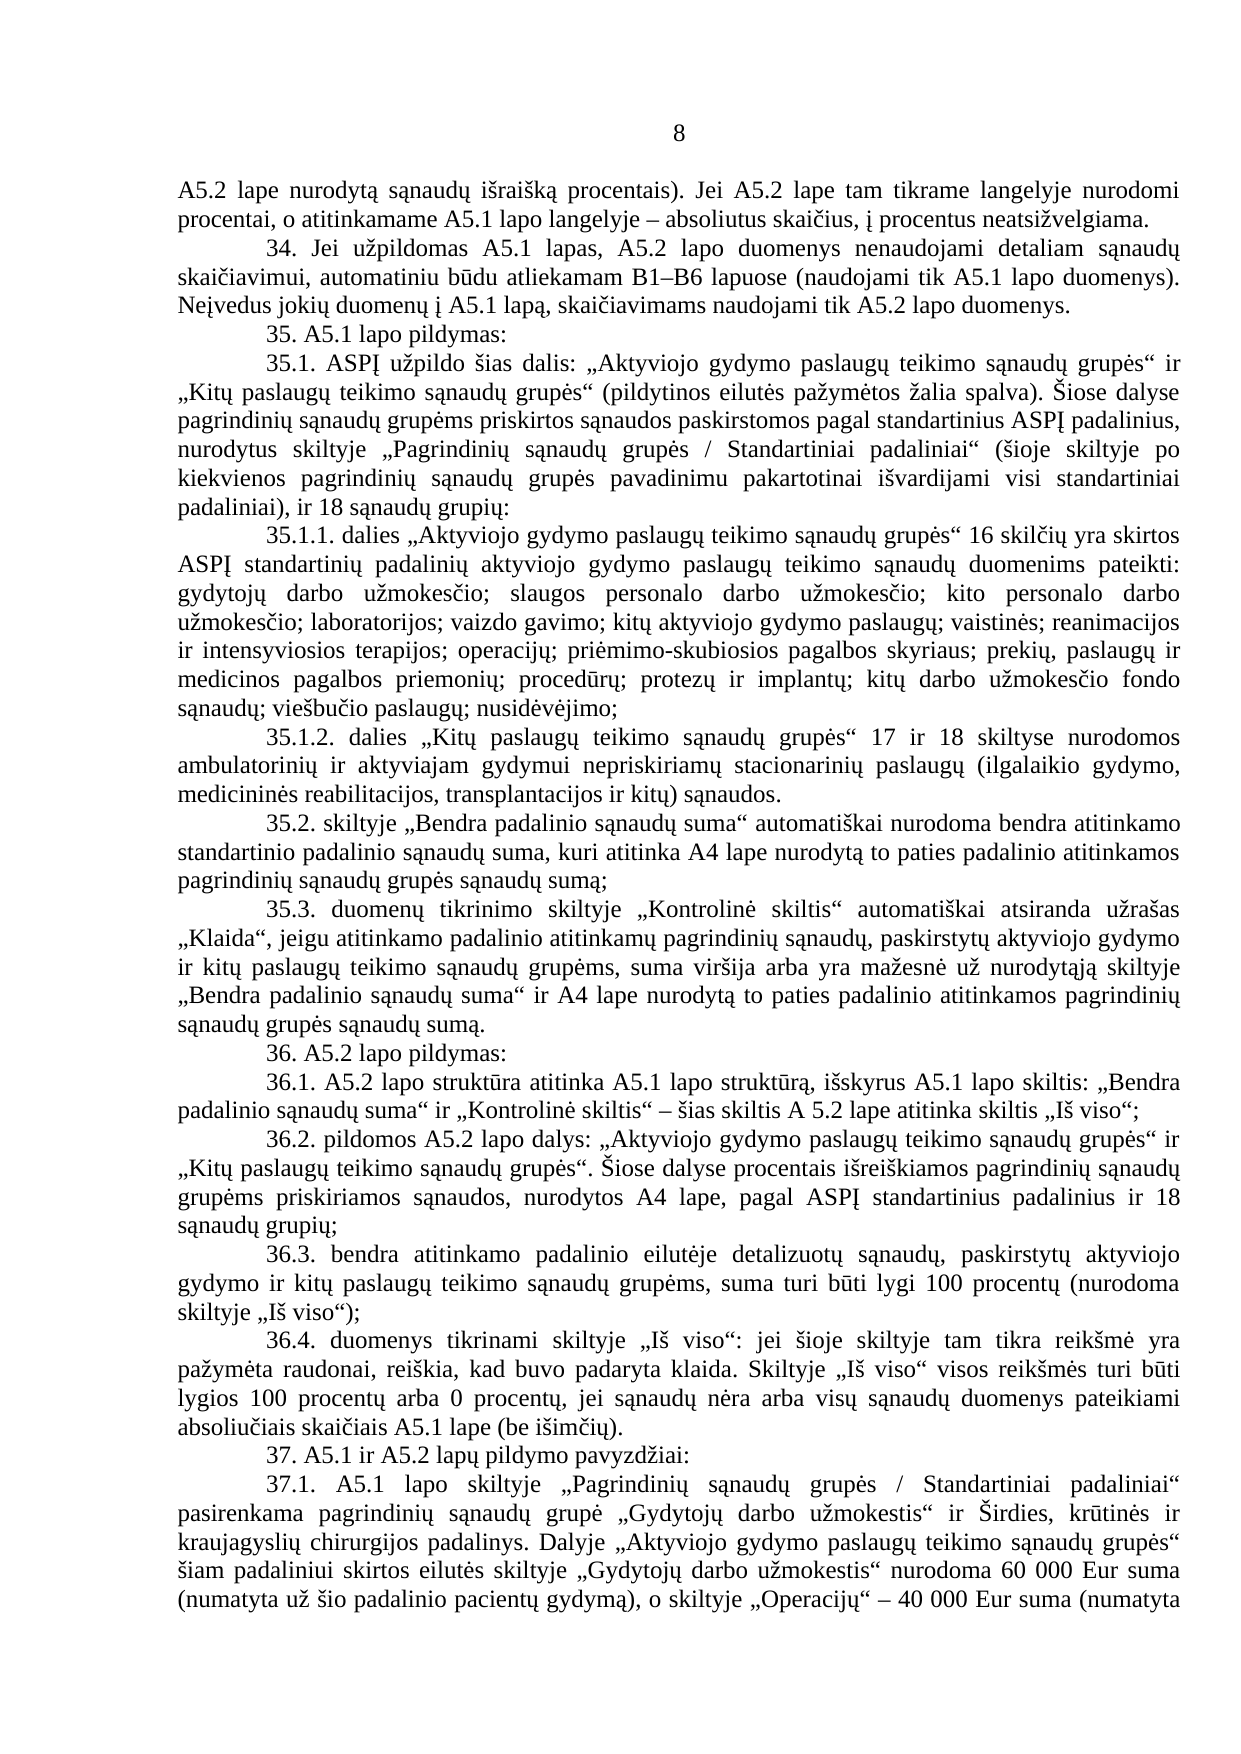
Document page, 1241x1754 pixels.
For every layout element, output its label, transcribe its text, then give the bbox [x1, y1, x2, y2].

text 36. A5.2 lapo pildymas: [177, 1038, 1181, 1067]
text 34. Jei užpildomas A5.1 lapas, A5.2 lapo duomenys nenaudojami detaliam sąnaudų skaičiavimui, automatiniu būdu atliekamam B1–B6 lapuose (naudojami tik A5.1 lapo duomenys). Neįvedus jokių duomenų į A5.1 lapą, skaičiavimams naudojami tik A5.2 lapo duomenys. [177, 233, 1181, 319]
text 35.3. duomenų tikrinimo skiltyje „Kontrolinė skiltis“ automatiškai atsiranda užrašas „Klaida“, jeigu atitinkamo padalinio atitinkamų pagrindinių sąnaudų, paskirstytų aktyviojo gydymo ir kitų paslaugų teikimo sąnaudų grupėms, suma viršija arba yra mažesnė už nurodytąją skiltyje „Bendra padalinio sąnaudų suma“ ir A4 lape nurodytą to paties padalinio atitinkamos pagrindinių sąnaudų grupės sąnaudų sumą. [177, 894, 1181, 1038]
text 36.2. pildomos A5.2 lapo dalys: „Aktyviojo gydymo paslaugų teikimo sąnaudų grupės“ ir „Kitų paslaugų teikimo sąnaudų grupės“. Šiose dalyse procentais išreiškiamos pagrindinių sąnaudų grupėms priskiriamos sąnaudos, nurodytos A4 lape, pagal ASPĮ standartinius padalinius ir 18 sąnaudų grupių; [177, 1124, 1181, 1239]
text A5.2 lape nurodytą sąnaudų išraišką procentais). Jei A5.2 lape tam tikrame langelyje nurodomi procentai, o atitinkamame A5.1 lapo langelyje – absoliutus skaičius, į procentus neatsižvelgiama. [177, 176, 1181, 233]
text 36.4. duomenys tikrinami skiltyje „Iš viso“: jei šioje skiltyje tam tikra reikšmė yra pažymėta raudonai, reiškia, kad buvo padaryta klaida. Skiltyje „Iš viso“ visos reikšmės turi būti lygios 100 procentų arba 0 procentų, jei sąnaudų nėra arba visų sąnaudų duomenys pateikiami absoliučiais skaičiais A5.1 lape (be išimčių). [177, 1326, 1181, 1441]
text 35.2. skiltyje „Bendra padalinio sąnaudų suma“ automatiškai nurodoma bendra atitinkamo standartinio padalinio sąnaudų suma, kuri atitinka A4 lape nurodytą to paties padalinio atitinkamos pagrindinių sąnaudų grupės sąnaudų sumą; [177, 808, 1181, 894]
text 36.1. A5.2 lapo struktūra atitinka A5.1 lapo struktūrą, išskyrus A5.1 lapo skiltis: „Bendra padalinio sąnaudų suma“ ir „Kontrolinė skiltis“ – šias skiltis A 5.2 lape atitinka skiltis „Iš viso“; [177, 1067, 1181, 1124]
text 35.1.2. dalies „Kitų paslaugų teikimo sąnaudų grupės“ 17 ir 18 skiltyse nurodomos ambulatorinių ir aktyviajam gydymui nepriskiriamų stacionarinių paslaugų (ilgalaikio gydymo, medicininės reabilitacijos, transplantacijos ir kitų) sąnaudos. [177, 722, 1181, 808]
text 37. A5.1 ir A5.2 lapų pildymo pavyzdžiai: [177, 1441, 1181, 1469]
text 35.1.1. dalies „Aktyviojo gydymo paslaugų teikimo sąnaudų grupės“ 16 skilčių yra skirtos ASPĮ standartinių padalinių aktyviojo gydymo paslaugų teikimo sąnaudų duomenims pateikti: gydytojų darbo užmokesčio; slaugos personalo darbo užmokesčio; kito personalo darbo užmokesčio; laboratorijos; vaizdo gavimo; kitų aktyviojo gydymo paslaugų; vaistinės; reanimacijos ir intensyviosios terapijos; operacijų; priėmimo-skubiosios pagalbos skyriaus; prekių, paslaugų ir medicinos pagalbos priemonių; procedūrų; protezų ir implantų; kitų darbo užmokesčio fondo sąnaudų; viešbučio paslaugų; nusidėvėjimo; [177, 521, 1181, 722]
text 36.3. bendra atitinkamo padalinio eilutėje detalizuotų sąnaudų, paskirstytų aktyviojo gydymo ir kitų paslaugų teikimo sąnaudų grupėms, suma turi būti lygi 100 procentų (nurodoma skiltyje „Iš viso“); [177, 1239, 1181, 1326]
text 35.1. ASPĮ užpildo šias dalis: „Aktyviojo gydymo paslaugų teikimo sąnaudų grupės“ ir „Kitų paslaugų teikimo sąnaudų grupės“ (pildytinos eilutės pažymėtos žalia spalva). Šiose dalyse pagrindinių sąnaudų grupėms priskirtos sąnaudos paskirstomos pagal standartinius ASPĮ padalinius, nurodytus skiltyje „Pagrindinių sąnaudų grupės / Standartiniai padaliniai“ (šioje skiltyje po kiekvienos pagrindinių sąnaudų grupės pavadinimu pakartotinai išvardijami visi standartiniai padaliniai), ir 18 sąnaudų grupių: [177, 348, 1181, 521]
text 35. A5.1 lapo pildymas: [177, 319, 1181, 348]
text 37.1. A5.1 lapo skiltyje „Pagrindinių sąnaudų grupės / Standartiniai padaliniai“ pasirenkama pagrindinių sąnaudų grupė „Gydytojų darbo užmokestis“ ir Širdies, krūtinės ir kraujagyslių chirurgijos padalinys. Dalyje „Aktyviojo gydymo paslaugų teikimo sąnaudų grupės“ šiam padaliniui skirtos eilutės skiltyje „Gydytojų darbo užmokestis“ nurodoma 60 000 Eur suma (numatyta už šio padalinio pacientų gydymą), o skiltyje „Operacijų“ – 40 000 Eur suma (numatyta [177, 1469, 1181, 1613]
